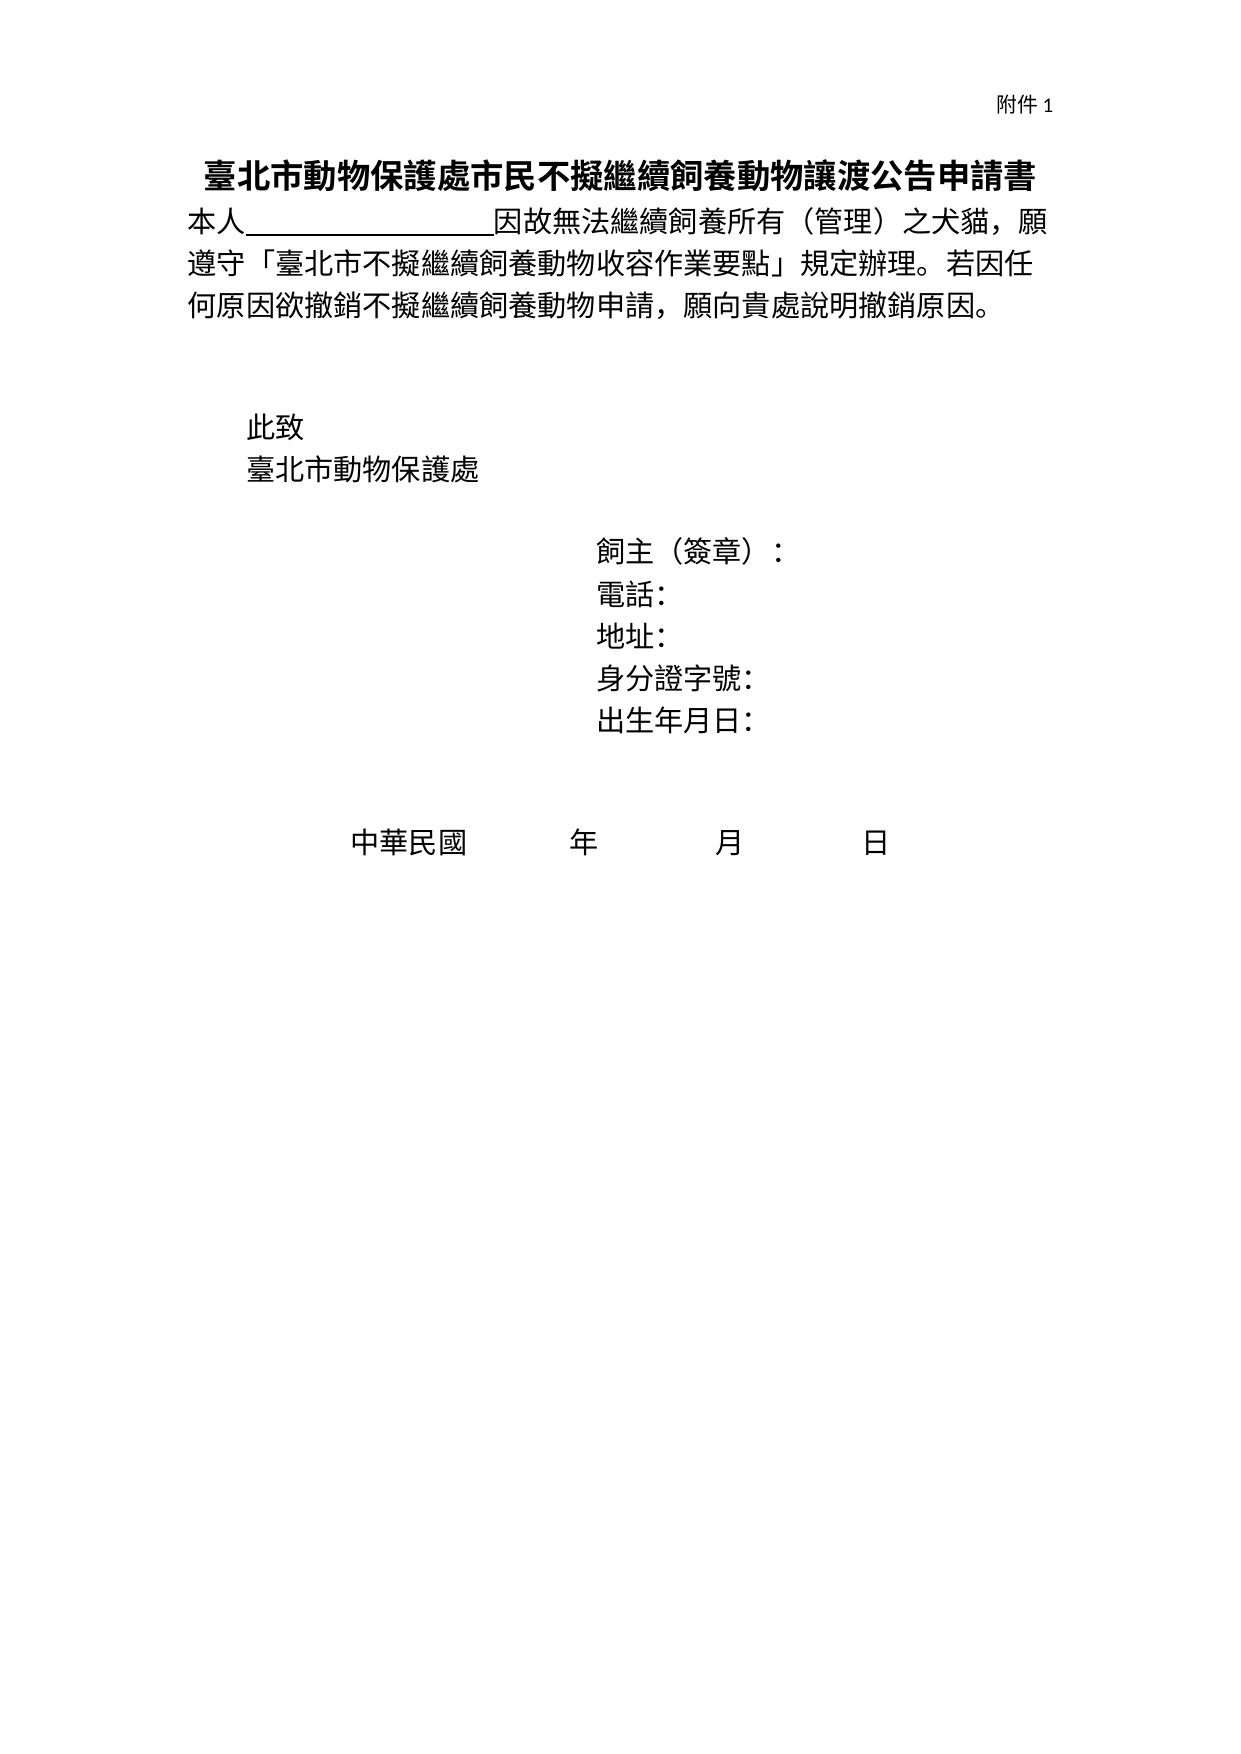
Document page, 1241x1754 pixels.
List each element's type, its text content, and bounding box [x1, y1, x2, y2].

text 中華民國 年 月 日 [187, 819, 1053, 862]
text 電話： [187, 571, 1053, 613]
text 臺北市動物保護處 [187, 447, 1053, 489]
text 本人 因故無法繼續飼養所有（管理）之犬貓，願遵守「臺北市不擬繼續飼養動物收容作業要點」規定辦理。若因任何原因欲撤銷不擬繼續飼養動物申請，願向貴處說明撤銷原因。 [187, 198, 1053, 325]
text 出生年月日： [187, 698, 1053, 740]
text 身分證字號： [187, 656, 1053, 698]
text 飼主（簽章）： [187, 529, 1053, 571]
text 此致 [187, 404, 1053, 447]
text 臺北市動物保護處市民不擬繼續飼養動物讓渡公告申請書 [187, 150, 1053, 198]
text 地址： [187, 613, 1053, 656]
